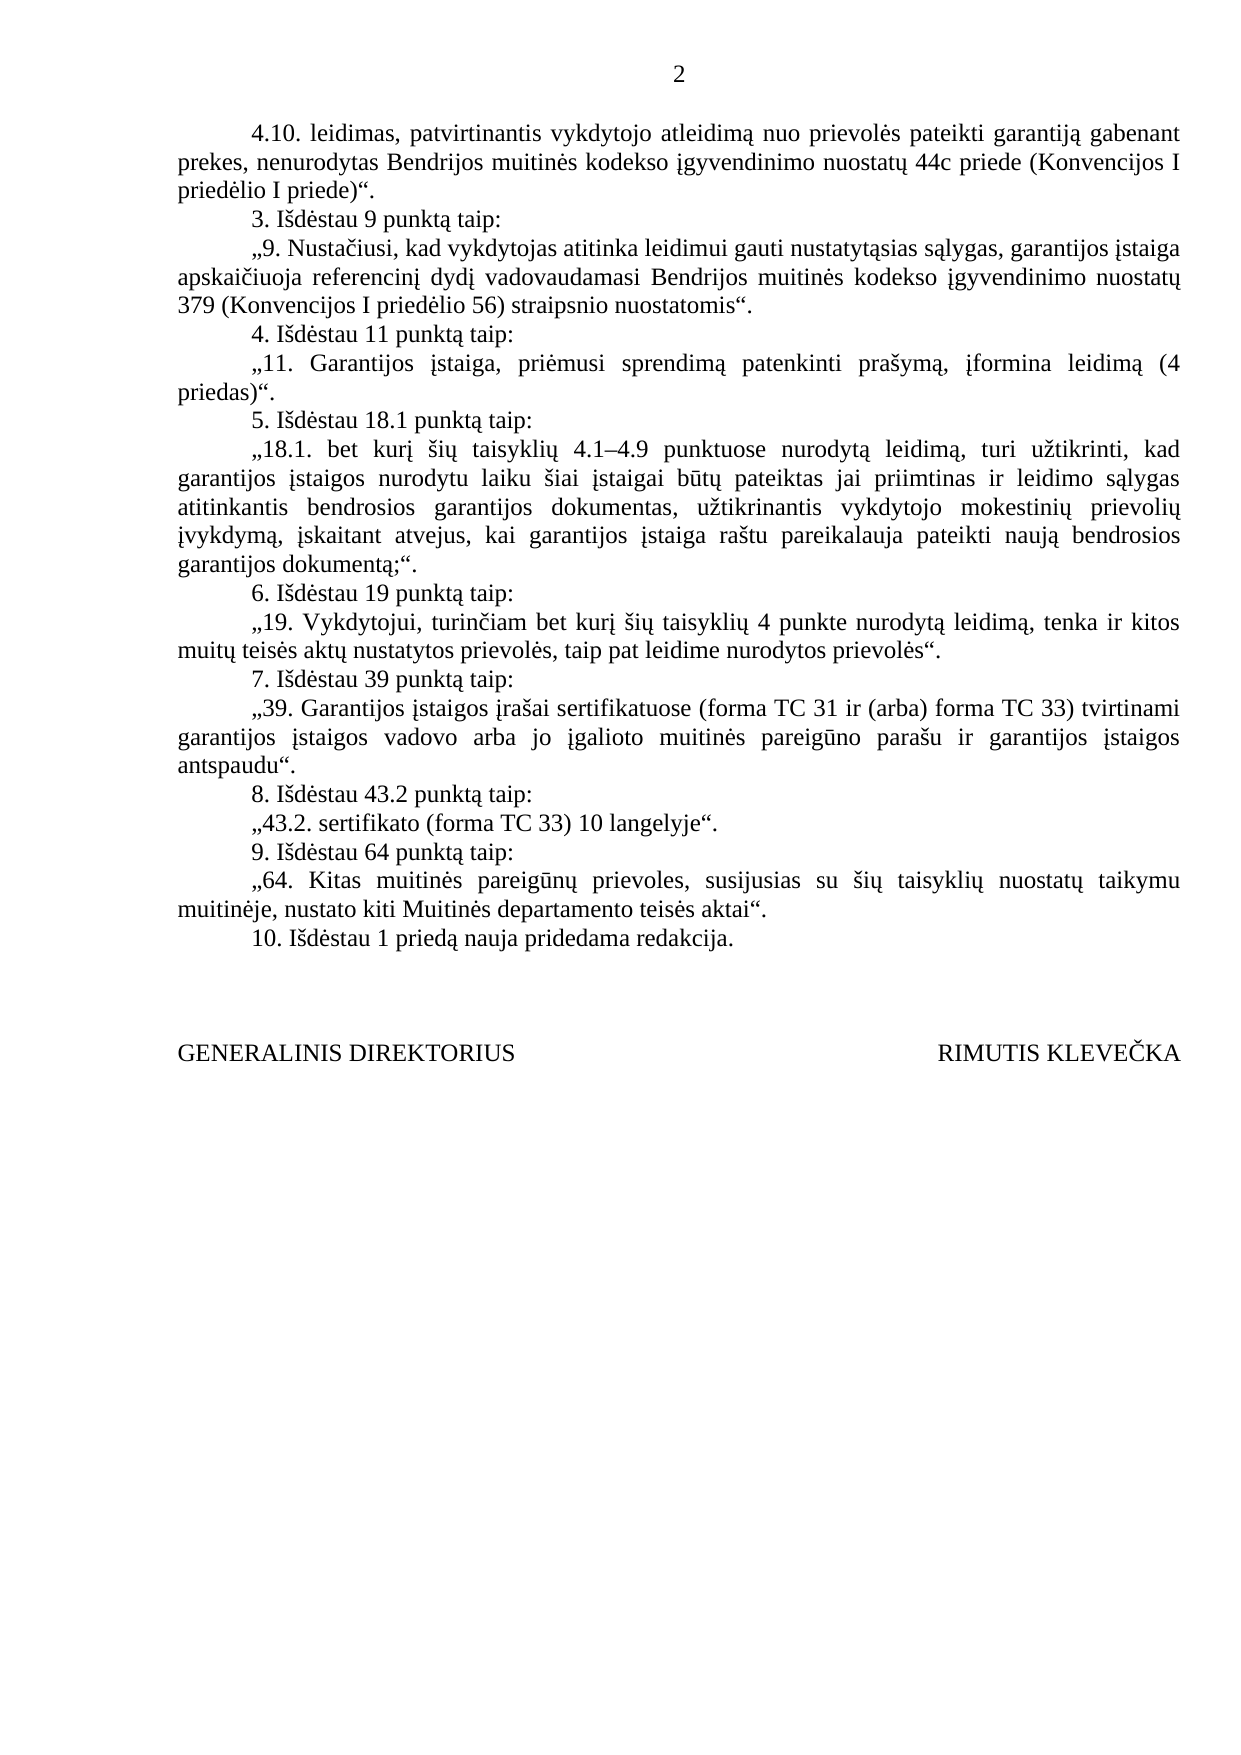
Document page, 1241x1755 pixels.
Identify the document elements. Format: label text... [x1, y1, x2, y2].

text „64. Kitas muitinės pareigūnų prievoles, susijusias su šių taisyklių nuostatų taikymu muitinėje, nustato kiti Muitinės departamento teisės aktai“. [177, 866, 1181, 923]
text 10. Išdėstau 1 priedą nauja pridedama redakcija. [177, 923, 1181, 952]
text 4. Išdėstau 11 punktą taip: [177, 319, 1181, 348]
text 7. Išdėstau 39 punktą taip: [177, 664, 1181, 693]
text 3. Išdėstau 9 punktą taip: [177, 204, 1181, 233]
text „9. Nustačiusi, kad vykdytojas atitinka leidimui gauti nustatytąsias sąlygas, garantijos įstaiga apskaičiuoja referencinį dydį vadovaudamasi Bendrijos muitinės kodekso įgyvendinimo nuostatų 379 (Konvencijos I priedėlio 56) straipsnio nuostatomis“. [177, 233, 1181, 319]
text 9. Išdėstau 64 punktą taip: [177, 837, 1181, 866]
text „11. Garantijos įstaiga, priėmusi sprendimą patenkinti prašymą, įformina leidimą (4 priedas)“. [177, 348, 1181, 406]
text 6. Išdėstau 19 punktą taip: [177, 578, 1181, 607]
text „19. Vykdytojui, turinčiam bet kurį šių taisyklių 4 punkte nurodytą leidimą, tenka ir kitos muitų teisės aktų nustatytos prievolės, taip pat leidime nurodytos prievolės“. [177, 607, 1181, 664]
text 8. Išdėstau 43.2 punktą taip: [177, 779, 1181, 808]
text „39. Garantijos įstaigos įrašai sertifikatuose (forma TC 31 ir (arba) forma TC 33) tvirtinami garantijos įstaigos vadovo arba jo įgalioto muitinės pareigūno parašu ir garantijos įstaigos antspaudu“. [177, 693, 1181, 779]
text Generalinis direktorius Rimutis Klevečka [177, 1038, 1181, 1067]
text „43.2. sertifikato (forma TC 33) 10 langelyje“. [177, 808, 1181, 837]
text 4.10. leidimas, patvirtinantis vykdytojo atleidimą nuo prievolės pateikti garantiją gabenant prekes, nenurodytas Bendrijos muitinės kodekso įgyvendinimo nuostatų 44c priede (Konvencijos I priedėlio I priede)“. [177, 118, 1181, 204]
text 5. Išdėstau 18.1 punktą taip: [177, 406, 1181, 434]
text „18.1. bet kurį šių taisyklių 4.1–4.9 punktuose nurodytą leidimą, turi užtikrinti, kad garantijos įstaigos nurodytu laiku šiai įstaigai būtų pateiktas jai priimtinas ir leidimo sąlygas atitinkantis bendrosios garantijos dokumentas, užtikrinantis vykdytojo mokestinių prievolių įvykdymą, įskaitant atvejus, kai garantijos įstaiga raštu pareikalauja pateikti naują bendrosios garantijos dokumentą;“. [177, 434, 1181, 578]
